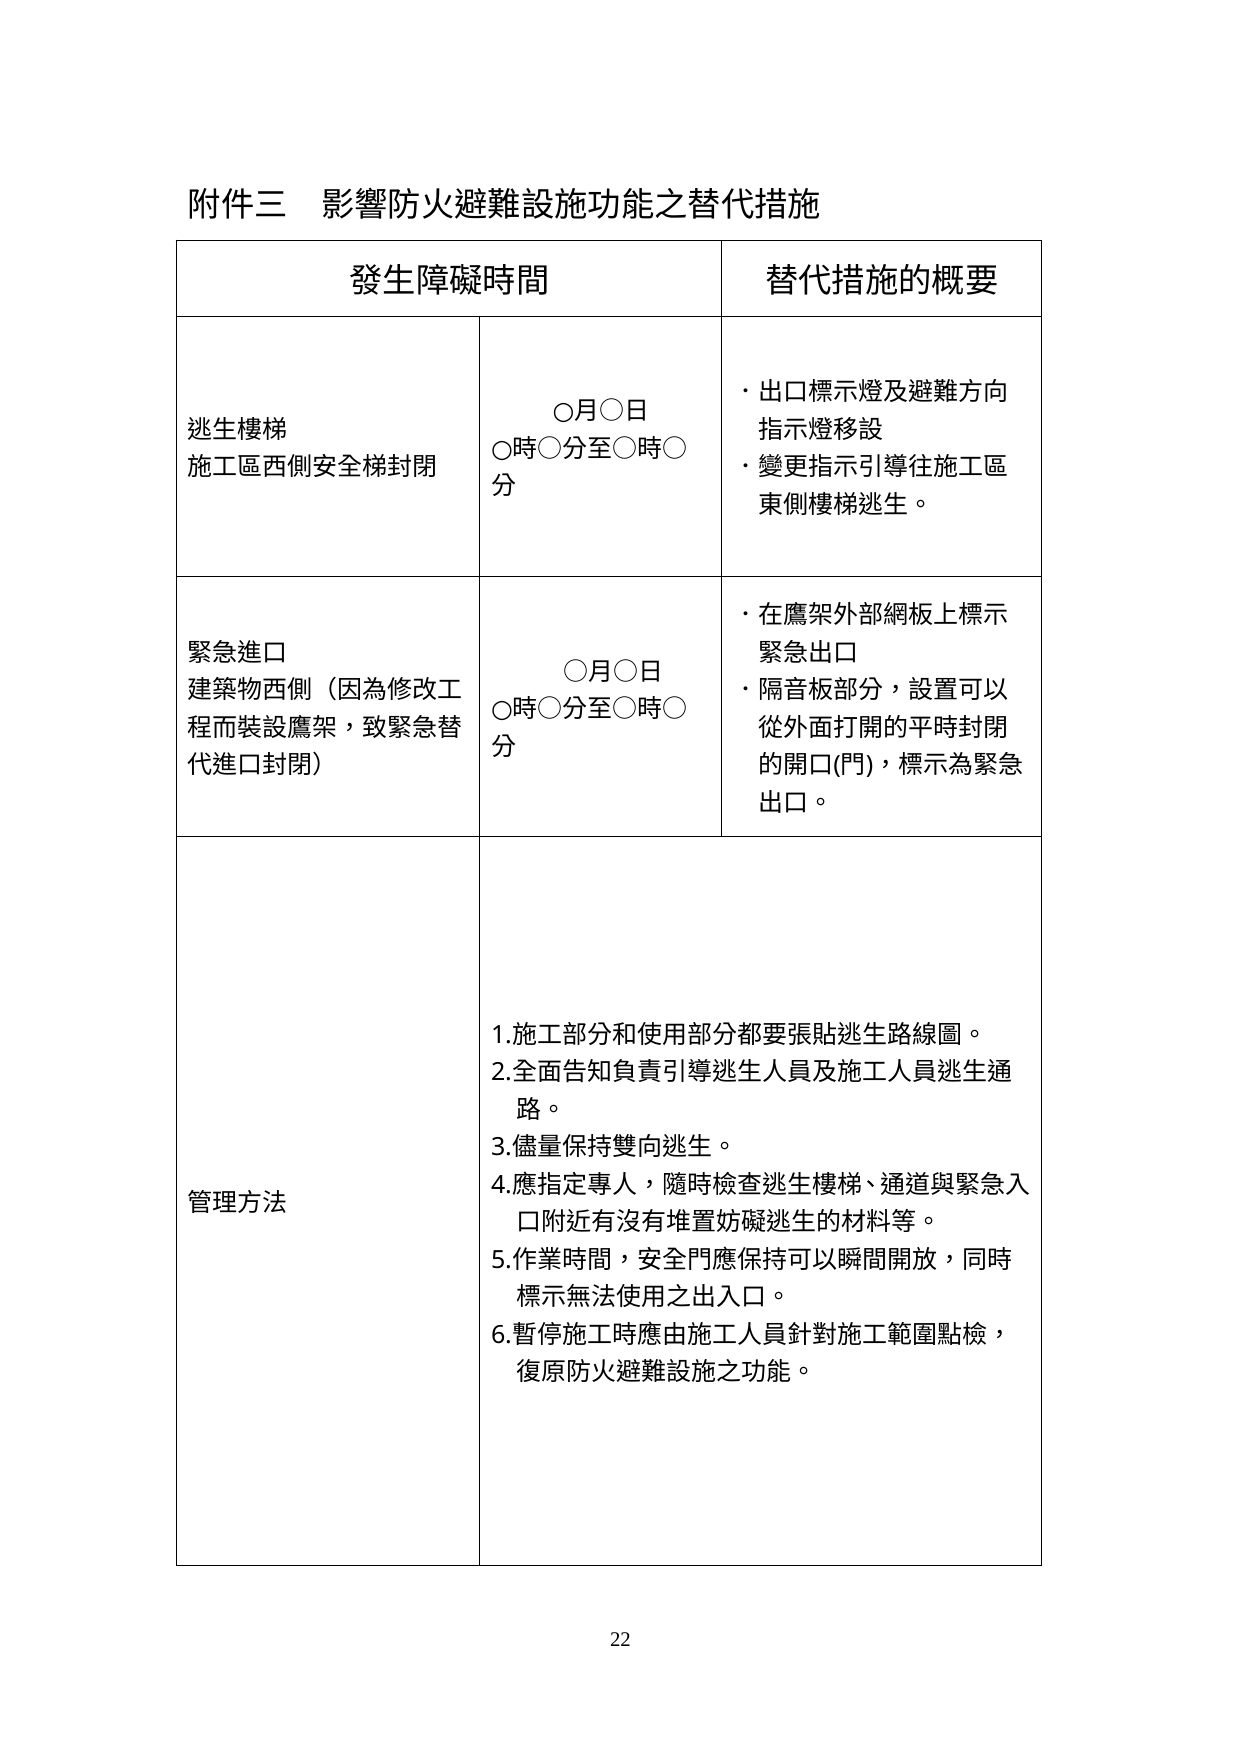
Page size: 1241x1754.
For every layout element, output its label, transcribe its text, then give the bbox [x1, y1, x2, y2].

table_cell 1.施工部分和使用部分都要張貼逃生路線圖。 2.全面告知負責引導逃生人員及施工人員逃生通路。 3.儘量保持雙向逃生。 4.應指定專人，隨時檢查逃生樓梯、通道與緊急入口附近有沒有堆置妨礙逃生的材料等。 5.作業時間，安全門應保持可以瞬間開放，同時標示無法使用之出入口。 6.暫停施工時應由施工人員針對施工範圍點檢，復原防火避難設施之功能。 [480, 837, 1041, 1565]
table_cell 逃生樓梯 施工區西側安全梯封閉 [177, 317, 479, 576]
table_cell ．在鷹架外部網板上標示緊急出口 ．隔音板部分，設置可以從外面打開的平時封閉的開口(門)，標示為緊急出口。 [722, 577, 1041, 836]
table_cell ○月○日 ○時○分至○時○分 [480, 317, 721, 576]
table_cell 管理方法 [177, 837, 479, 1565]
text 附件三 影響防火避難設施功能之替代措施 [187, 164, 1053, 239]
table_header 發生障礙時間 [177, 241, 721, 316]
table_cell ．出口標示燈及避難方向指示燈移設 ．變更指示引導往施工區東側樓梯逃生。 [722, 317, 1041, 576]
table_header 替代措施的概要 [722, 241, 1041, 316]
table_cell ○月○日 ○時○分至○時○分 [480, 577, 721, 836]
table_cell 緊急進口 建築物西側（因為修改工程而裝設鷹架，致緊急替代進口封閉） [177, 577, 479, 836]
